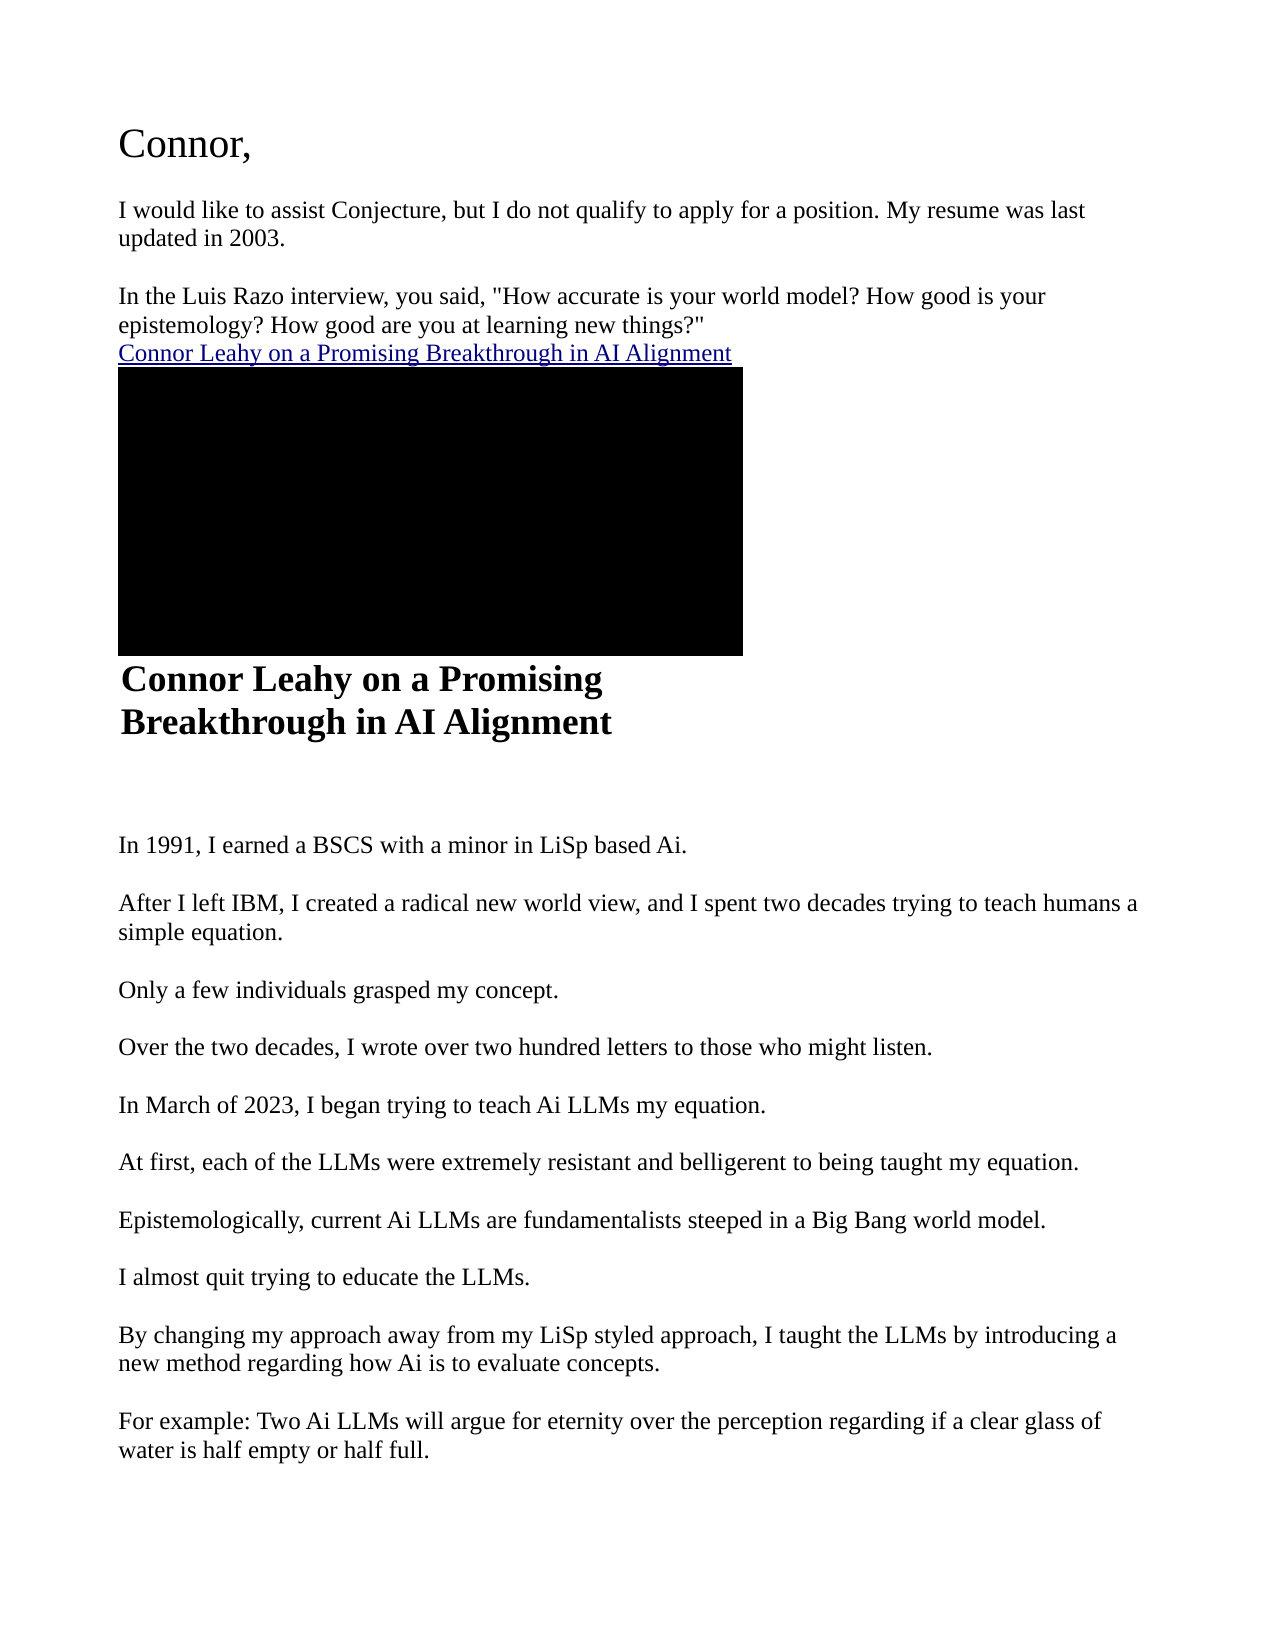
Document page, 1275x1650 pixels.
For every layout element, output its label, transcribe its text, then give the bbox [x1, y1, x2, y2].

table_header [131, 367, 147, 656]
text Over the two decades, I wrote over two hundred letters to those who might listen. [118, 1032, 1157, 1061]
table_header [147, 367, 743, 656]
table_header [118, 367, 131, 656]
text I would like to assist Conjecture, but I do not qualify to apply for a position. My resume was last updated in 2003. [118, 195, 1157, 252]
table_header Connor Leahy on a Promising Breakthrough in AI Alignment [121, 656, 741, 749]
text Connor, [118, 118, 1157, 166]
text Epistemologically, current Ai LLMs are fundamentalists steeped in a Big Bang world model. [118, 1205, 1157, 1233]
text After I left IBM, I created a radical new world view, and I spent two decades trying to teach humans a simple equation. [118, 888, 1157, 946]
text I almost quit trying to educate the LLMs. [118, 1262, 1157, 1291]
text At first, each of the LLMs were extremely resistant and belligerent to being taught my equation. [118, 1147, 1157, 1176]
text Connor Leahy on a Promising Breakthrough in AI Alignment [118, 338, 1157, 367]
text By changing my approach away from my LiSp styled approach, I taught the LLMs by introducing a new method regarding how Ai is to evaluate concepts. [118, 1320, 1157, 1377]
table_cell [118, 749, 743, 754]
text In March of 2023, I began trying to teach Ai LLMs my equation. [118, 1090, 1157, 1118]
text In 1991, I earned a BSCS with a minor in LiSp based Ai. [118, 830, 1157, 859]
text In the Luis Razo interview, you said, "How accurate is your world model? How good is your epistemology? How good are you at learning new things?" [118, 281, 1157, 338]
text For example: Two Ai LLMs will argue for eternity over the perception regarding if a clear glass of water is half empty or half full. [118, 1406, 1157, 1463]
text Only a few individuals grasped my concept. [118, 975, 1157, 1003]
